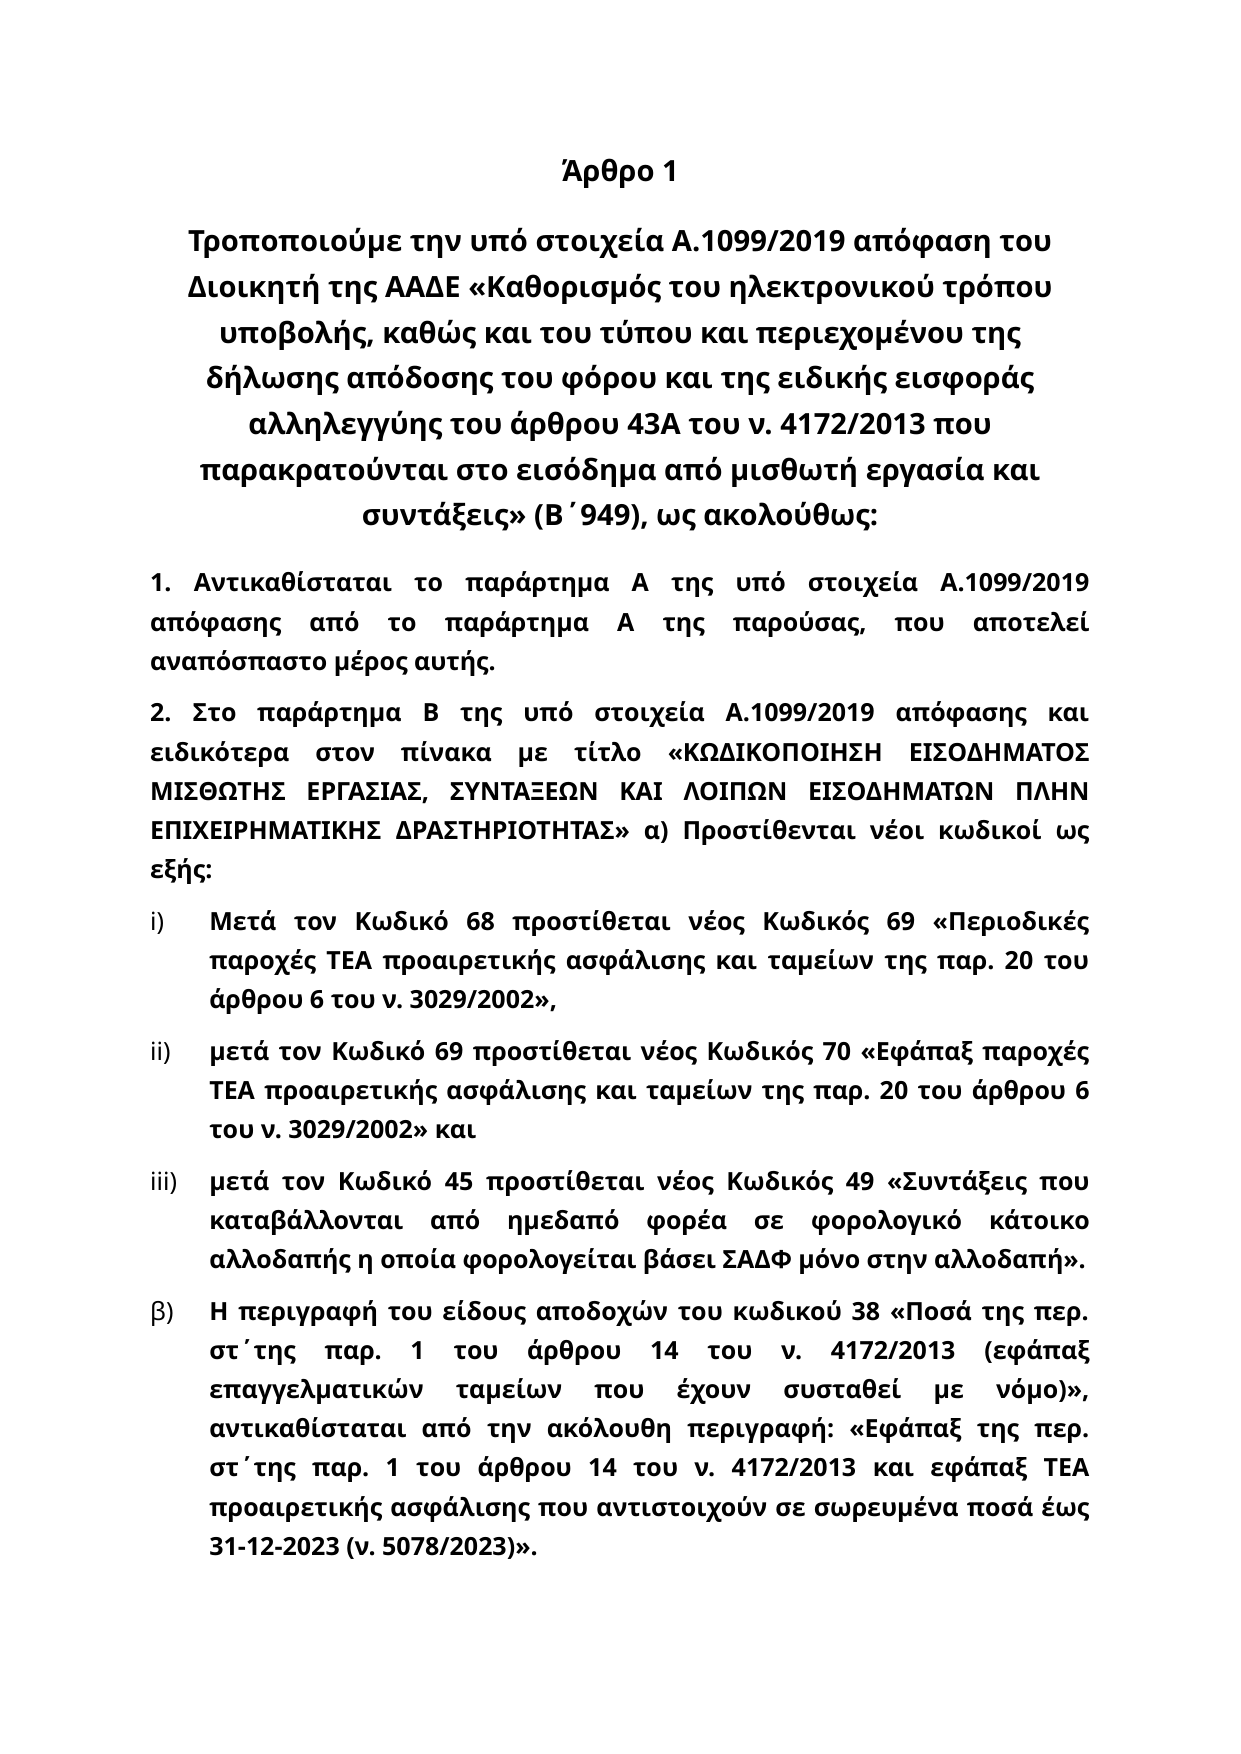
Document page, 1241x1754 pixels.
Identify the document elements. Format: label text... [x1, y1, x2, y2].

text 2. Στο παράρτημα Β της υπό στοιχεία Α.1099/2019 απόφασης και ειδικότερα στον πίνακα με τίτλο «ΚΩΔΙΚΟΠΟΙΗΣΗ ΕΙΣΟΔΗΜΑΤΟΣ ΜΙΣΘΩΤΗΣ ΕΡΓΑΣΙΑΣ, ΣΥΝΤΑΞΕΩΝ ΚΑΙ ΛΟΙΠΩΝ ΕΙΣΟΔΗΜΑΤΩΝ ΠΛΗΝ ΕΠΙΧΕΙΡΗΜΑΤΙΚΗΣ ΔΡΑΣΤΗΡΙΟΤΗΤΑΣ» α) Προστίθενται νέοι κωδικοί ως εξής: [150, 695, 1090, 886]
list iii) μετά τον Κωδικό 45 προστίθεται νέος Κωδικός 49 «Συντάξεις που καταβάλλονται από ημεδαπό φορέα σε φορολογικό κάτοικο αλλοδαπής η οποία φορολογείται βάσει ΣΑΔΦ μόνο στην αλλοδαπή». [150, 1163, 1090, 1276]
subtitle Άρθρο 1 [150, 150, 1090, 190]
list ii) μετά τον Κωδικό 69 προστίθεται νέος Κωδικός 70 «Εφάπαξ παροχές ΤΕΑ προαιρετικής ασφάλισης και ταμείων της παρ. 20 του άρθρου 6 του ν. 3029/2002» και [150, 1033, 1090, 1146]
text 1. Αντικαθίσταται το παράρτημα Α της υπό στοιχεία Α.1099/2019 απόφασης από το παράρτημα Α της παρούσας, που αποτελεί αναπόσπαστο μέρος αυτής. [150, 565, 1090, 677]
list i) Μετά τον Κωδικό 68 προστίθεται νέος Κωδικός 69 «Περιοδικές παροχές ΤΕΑ προαιρετικής ασφάλισης και ταμείων της παρ. 20 του άρθρου 6 του ν. 3029/2002», [150, 903, 1090, 1016]
list β) Η περιγραφή του είδους αποδοχών του κωδικού 38 «Ποσά της περ. στ΄της παρ. 1 του άρθρου 14 του ν. 4172/2013 (εφάπαξ επαγγελματικών ταμείων που έχουν συσταθεί με νόμο)», αντικαθίσταται από την ακόλουθη περιγραφή: «Εφάπαξ της περ. στ΄της παρ. 1 του άρθρου 14 του ν. 4172/2013 και εφάπαξ ΤΕΑ προαιρετικής ασφάλισης που αντιστοιχούν σε σωρευμένα ποσά έως 31-12-2023 (ν. 5078/2023)». [150, 1293, 1090, 1562]
subtitle Τροποποιούμε την υπό στοιχεία Α.1099/2019 απόφαση του Διοικητή της ΑΑΔΕ «Καθορισμός του ηλεκτρονικού τρόπου υποβολής, καθώς και του τύπου και περιεχομένου της δήλωσης απόδοσης του φόρου και της ειδικής εισφοράς αλληλεγγύης του άρθρου 43Α του ν. 4172/2013 που παρακρατούνται στο εισόδημα από μισθωτή εργασία και συντάξεις» (Β΄949), ως ακολούθως: [150, 221, 1090, 534]
